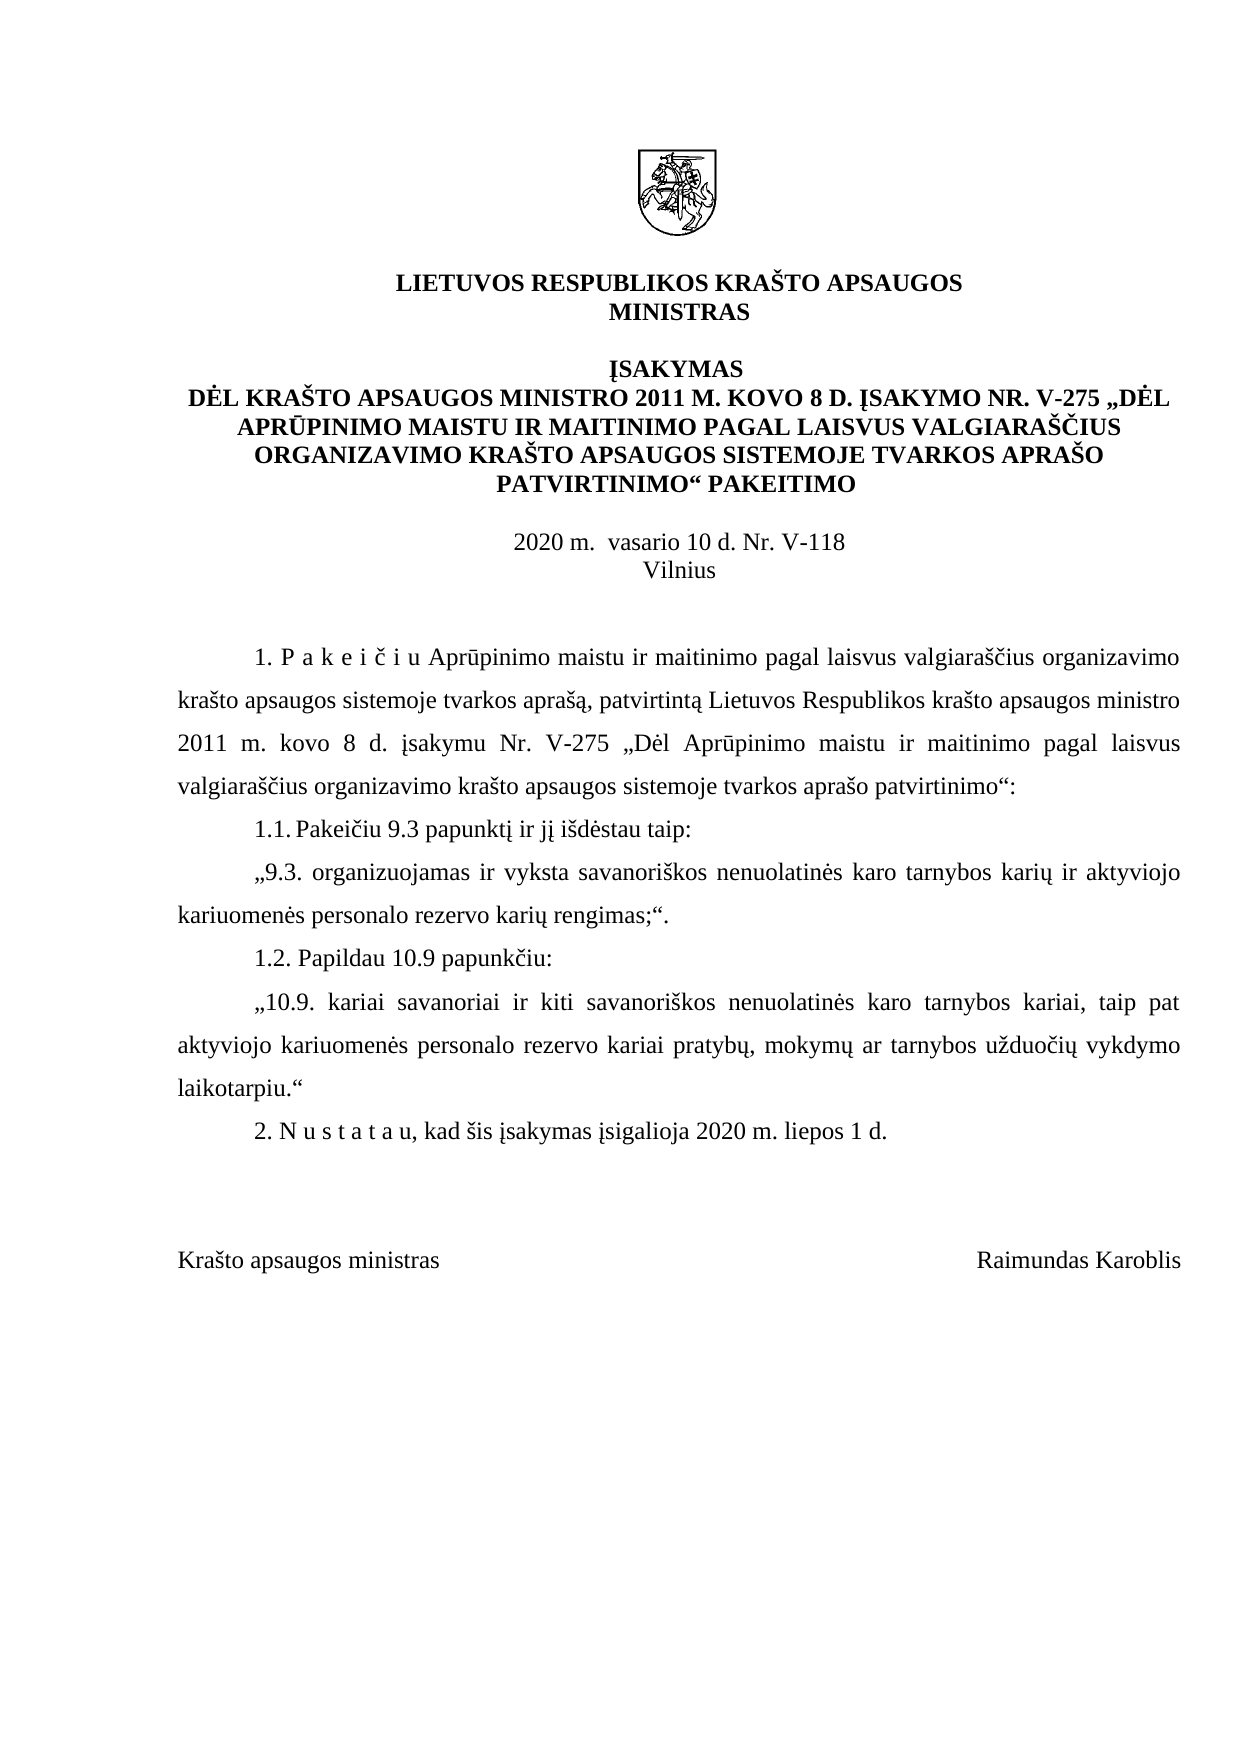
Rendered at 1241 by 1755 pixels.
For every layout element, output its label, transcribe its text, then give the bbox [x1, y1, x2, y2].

text Krašto apsaugos ministras Raimundas Karoblis [177, 1245, 1181, 1274]
text „9.3. organizuojamas ir vyksta savanoriškos nenuolatinės karo tarnybos karių ir aktyviojo kariuomenės personalo rezervo karių rengimas;“. [177, 857, 1181, 929]
text 2. N u s t a t a u, kad šis įsakymas įsigalioja 2020 m. liepos 1 d. [177, 1116, 1181, 1145]
text 1.2. Papildau 10.9 papunkčiu: [177, 943, 1181, 972]
text ĮSAKYMAS [177, 354, 1181, 383]
text DĖL KRAŠTO APSAUGOS MINISTRO 2011 M. KOVO 8 D. ĮSAKYMO NR. V-275 „DĖL APRŪPINIMO MAISTU IR MAITINIMO PAGAL LAISVUS VALGIARAŠČIUS ORGANIZAVIMO KRAŠTO APSAUGOS SISTEMOJE TVARKOS APRAŠO PATVIRTINIMO“ PAKEITIMO [177, 383, 1181, 498]
text „10.9. kariai savanoriai ir kiti savanoriškos nenuolatinės karo tarnybos kariai, taip pat aktyviojo kariuomenės personalo rezervo kariai pratybų, mokymų ar tarnybos užduočių vykdymo laikotarpiu.“ [177, 987, 1181, 1102]
text LIETUVOS RESPUBLIKOS KRAŠTO APSAUGOS [177, 268, 1181, 297]
text Vilnius [177, 555, 1181, 584]
text 2020 m. vasario 10 d. Nr. V-118 [177, 527, 1181, 555]
text MINISTRAS [177, 297, 1181, 325]
text 1. P a k e i č i u Aprūpinimo maistu ir maitinimo pagal laisvus valgiaraščius organizavimo krašto apsaugos sistemoje tvarkos aprašą, patvirtintą Lietuvos Respublikos krašto apsaugos ministro 2011 m. kovo 8 d. įsakymu Nr. V-275 „Dėl Aprūpinimo maistu ir maitinimo pagal laisvus valgiaraščius organizavimo krašto apsaugos sistemoje tvarkos aprašo patvirtinimo“: [177, 642, 1181, 800]
text 1.1. Pakeičiu 9.3 papunktį ir jį išdėstau taip: [177, 814, 1181, 843]
